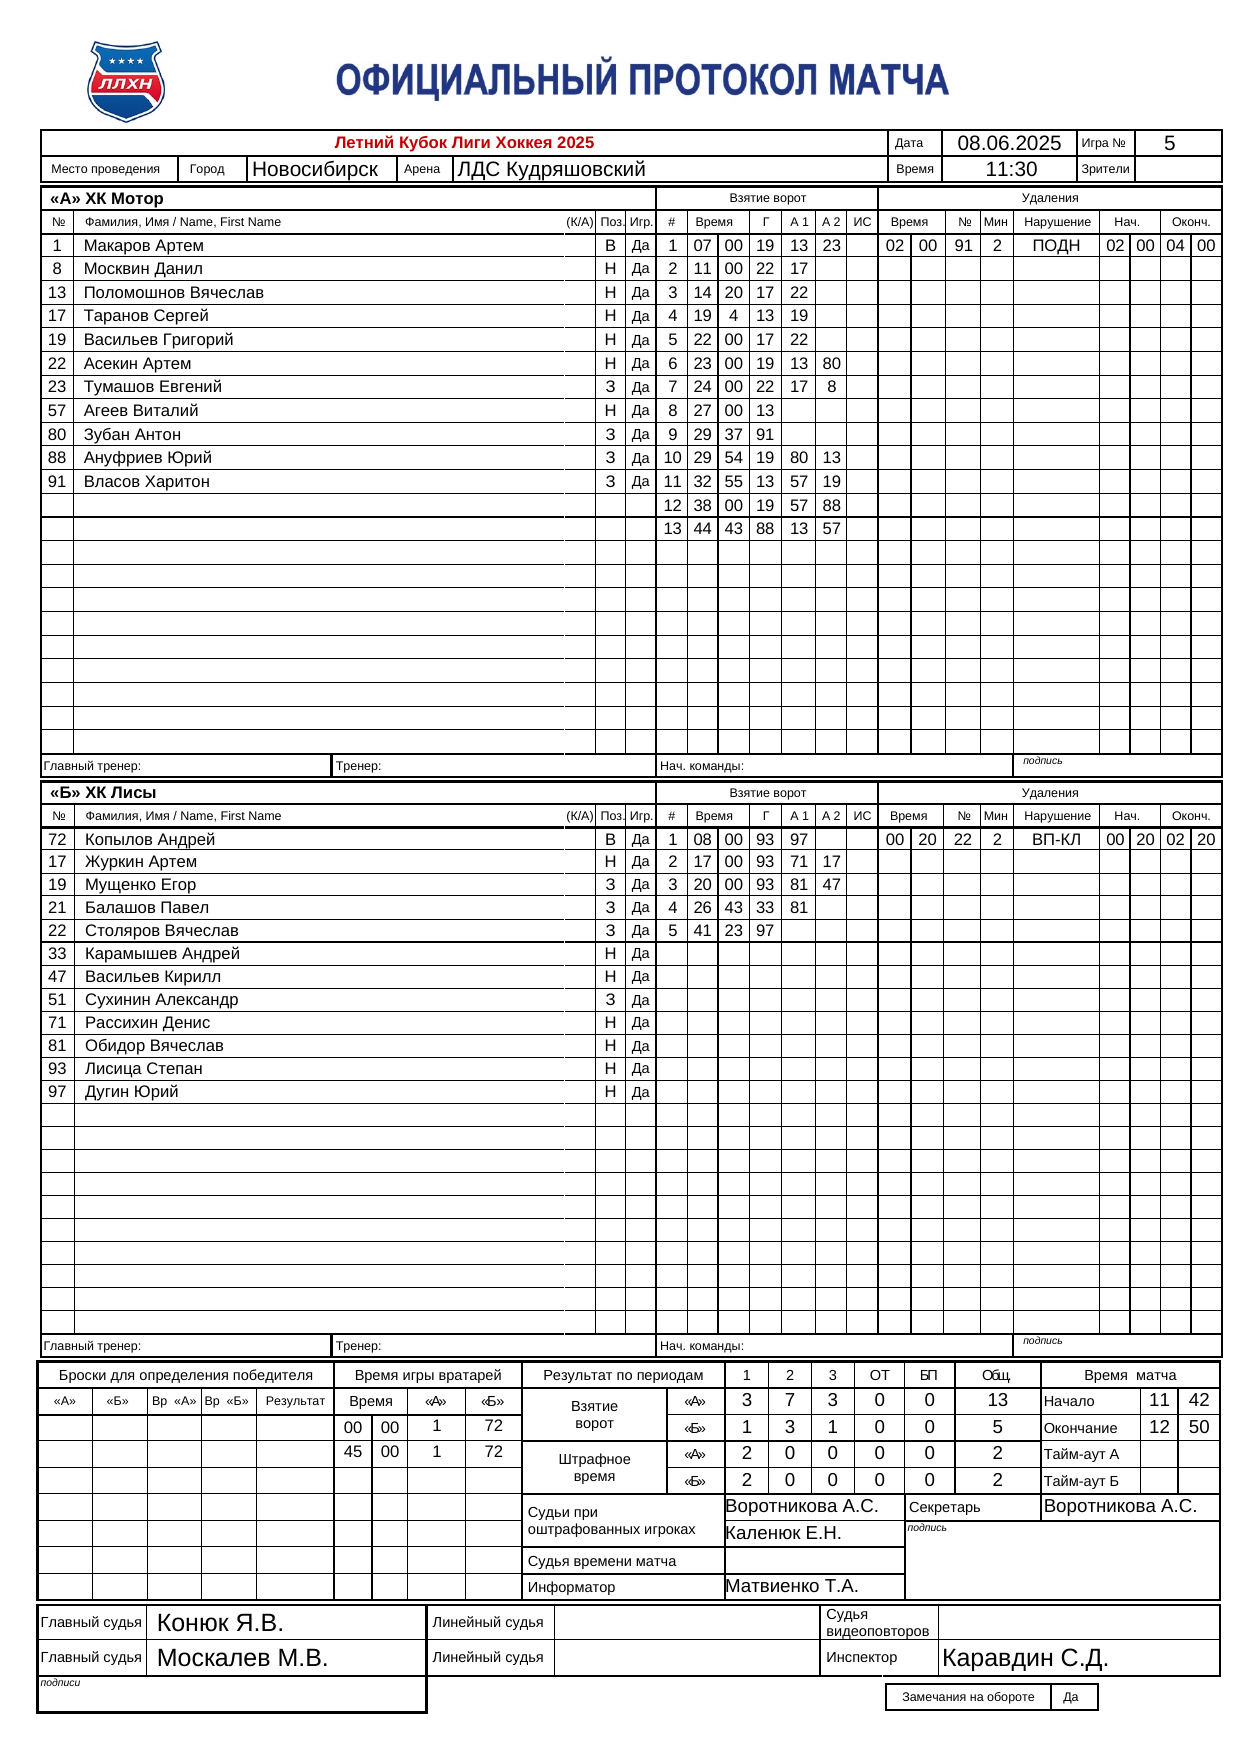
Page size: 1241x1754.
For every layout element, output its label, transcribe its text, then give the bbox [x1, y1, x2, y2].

table_cell [596, 683, 625, 706]
table_cell [565, 305, 595, 327]
table_cell [1161, 989, 1190, 1011]
table_cell [782, 1219, 815, 1241]
table_cell [816, 281, 846, 303]
table_cell Главный судья [39, 1606, 146, 1639]
table_cell [912, 1150, 943, 1172]
table_cell З [596, 920, 625, 941]
table_cell [726, 1548, 904, 1573]
table_cell 3 [812, 1389, 854, 1413]
table_cell [816, 305, 846, 327]
table_cell [981, 1012, 1013, 1033]
table_cell 11 [688, 257, 717, 280]
table_cell [912, 612, 945, 634]
table_cell 23 [816, 235, 846, 256]
table_cell [879, 470, 910, 493]
table_cell [981, 1104, 1013, 1126]
table_cell [782, 1012, 815, 1033]
table_cell Г [750, 211, 781, 233]
table_cell [719, 989, 749, 1011]
table_cell [1131, 683, 1160, 706]
table_cell 19 [750, 494, 781, 516]
table_cell [1161, 518, 1190, 540]
table_cell [1099, 1682, 1220, 1711]
table_cell [565, 829, 595, 849]
table_cell [466, 1468, 521, 1493]
table_cell [202, 1416, 256, 1440]
table_cell 0 [855, 1442, 904, 1467]
table_cell [847, 257, 877, 280]
table_cell [75, 1127, 564, 1149]
table_cell [1131, 850, 1160, 872]
table_cell (К/А) [565, 805, 595, 826]
table_cell [42, 1219, 74, 1241]
table_cell Н [596, 943, 625, 964]
table_cell [1141, 1468, 1177, 1493]
table_cell [1014, 281, 1099, 303]
table_cell [1014, 730, 1099, 753]
table_cell Да [626, 966, 655, 987]
table_cell Игр. [626, 211, 655, 233]
table_cell [816, 1173, 846, 1195]
table_cell 0 [812, 1442, 854, 1467]
table_cell Да [626, 829, 655, 849]
table_cell [257, 1574, 333, 1599]
table_cell Каравдин С.Д. [939, 1640, 1219, 1675]
table_cell [39, 1441, 92, 1467]
table_cell [879, 518, 910, 540]
table_cell 19 [782, 305, 815, 327]
table_cell [1014, 1173, 1099, 1195]
table_cell [847, 943, 877, 964]
table_cell [944, 1127, 980, 1149]
table_cell [750, 565, 781, 587]
table_cell [847, 920, 877, 941]
table_cell [75, 1242, 564, 1264]
table_cell [657, 1081, 687, 1103]
table_cell [879, 659, 910, 682]
table_cell Тумашов Евгений [74, 376, 564, 398]
table_cell 0 [855, 1468, 904, 1493]
table_cell [257, 1547, 333, 1573]
table_cell [688, 1058, 717, 1079]
table_cell [373, 1468, 407, 1493]
table_cell [1014, 966, 1099, 987]
table_cell [981, 943, 1013, 964]
table_cell [879, 1104, 910, 1126]
table_cell [1100, 1012, 1129, 1033]
table_cell [596, 707, 625, 729]
table_cell [847, 494, 877, 516]
table_cell [946, 328, 980, 351]
table_cell [1161, 659, 1190, 682]
table_header «А» ХК Мотор [42, 188, 655, 209]
table_cell [719, 1219, 749, 1241]
table_cell [719, 565, 749, 587]
table_cell 13 [782, 352, 815, 374]
table_cell [1131, 636, 1160, 658]
table_cell [750, 1081, 781, 1103]
table_cell [1100, 1219, 1129, 1241]
table_cell Да [626, 376, 655, 398]
table_cell [1192, 1311, 1221, 1333]
table_cell [1161, 470, 1190, 493]
table_cell [42, 494, 73, 516]
table_cell [912, 1219, 943, 1241]
table_cell [879, 1035, 910, 1057]
table_cell [565, 943, 595, 964]
table_cell Агеев Виталий [74, 399, 564, 422]
table_cell 19 [42, 874, 74, 895]
table_cell 0 [812, 1468, 854, 1493]
table_cell Поз. [596, 805, 625, 826]
table_cell 47 [42, 966, 74, 987]
table_cell [944, 1242, 980, 1264]
table_cell [981, 352, 1013, 374]
table_cell Время [335, 1389, 407, 1413]
table_cell Место проведения [42, 157, 177, 181]
table_cell [946, 423, 980, 445]
table_cell [565, 352, 595, 374]
table_cell 93 [750, 874, 781, 895]
table_cell 4 [657, 305, 687, 327]
table_cell 57 [42, 399, 73, 422]
table_cell 00 [719, 874, 749, 895]
table_cell [1131, 257, 1160, 280]
table_cell [1161, 541, 1190, 564]
table_cell 17 [816, 850, 846, 872]
table_cell [39, 1521, 92, 1546]
table_cell [782, 707, 815, 729]
table_cell [42, 1196, 74, 1218]
table_header Да [1052, 1685, 1097, 1709]
table_cell [816, 1127, 846, 1149]
table_cell [816, 612, 846, 634]
table_cell [688, 1081, 717, 1103]
table_cell [847, 1035, 877, 1057]
table_cell 2 [956, 1442, 1040, 1467]
table_cell [1192, 518, 1221, 540]
table_cell [944, 1104, 980, 1126]
table_cell [565, 1127, 595, 1149]
table_header 1 [726, 1363, 768, 1387]
table_cell [39, 1416, 92, 1440]
table_cell Фамилия, Имя / Name, First Name [74, 211, 565, 233]
table_cell [1192, 850, 1221, 872]
table_cell [657, 636, 687, 658]
table_cell [373, 1494, 407, 1520]
table_cell [879, 376, 910, 398]
table_cell [750, 659, 781, 682]
table_cell Информатор [523, 1575, 724, 1599]
table_cell [912, 989, 943, 1011]
table_cell [816, 257, 846, 280]
table_cell Главный тренер: [42, 1335, 330, 1356]
table_cell [1131, 399, 1160, 422]
table_header Летний Кубок Лиги Хоккея 2025 [42, 131, 887, 155]
table_cell 22 [750, 376, 781, 398]
table_cell 27 [688, 399, 717, 422]
table_header ОТ [855, 1363, 904, 1387]
table_cell 42 [1179, 1389, 1219, 1413]
table_cell [879, 1265, 910, 1287]
table_cell [944, 1196, 980, 1218]
table_cell [42, 636, 73, 658]
table_cell [408, 1547, 465, 1573]
table_cell [944, 1265, 980, 1287]
table_cell [1192, 1058, 1221, 1079]
table_cell [1161, 1127, 1190, 1149]
table_cell [565, 399, 595, 422]
table_cell [1192, 494, 1221, 516]
table_cell [847, 352, 877, 374]
table_cell [981, 636, 1013, 658]
table_cell [565, 328, 595, 351]
table_cell подписи [39, 1677, 425, 1711]
table_cell [626, 1311, 655, 1333]
table_cell Оконч. [1161, 805, 1221, 826]
table_cell [688, 1127, 717, 1149]
table_cell [981, 1173, 1013, 1195]
table_cell [688, 730, 717, 753]
table_cell 91 [946, 235, 980, 256]
table_cell [148, 1416, 201, 1440]
table_cell [596, 1242, 625, 1264]
table_cell [879, 730, 910, 753]
table_cell Да [626, 446, 655, 469]
table_cell 07 [688, 235, 717, 256]
table_cell [912, 896, 943, 918]
table_cell [719, 1311, 749, 1333]
table_cell [373, 1521, 407, 1546]
table_cell [816, 423, 846, 445]
table_cell [74, 518, 564, 540]
table_cell [782, 1035, 815, 1057]
table_cell [981, 612, 1013, 634]
table_cell 22 [782, 328, 815, 351]
table_cell Мущенко Егор [75, 874, 564, 895]
table_cell [657, 1219, 687, 1241]
table_cell [1014, 896, 1099, 918]
table_cell [944, 1288, 980, 1310]
table_cell 32 [688, 470, 717, 493]
table_cell 72 [42, 829, 74, 849]
table_cell [74, 707, 564, 729]
table_cell [626, 1219, 655, 1241]
table_cell 44 [688, 518, 717, 540]
table_cell [1100, 1288, 1129, 1310]
table_cell [912, 588, 945, 611]
table_cell [912, 470, 945, 493]
table_cell Поз. [596, 211, 625, 233]
table_cell [816, 659, 846, 682]
table_cell [1100, 920, 1129, 941]
table_cell Время [879, 211, 945, 233]
table_cell [981, 1196, 1013, 1218]
table_cell [1014, 920, 1099, 941]
table_cell [782, 659, 815, 682]
table_cell [596, 1265, 625, 1287]
table_cell [782, 730, 815, 753]
table_cell [565, 281, 595, 303]
table_cell 14 [688, 281, 717, 303]
table_cell [1131, 943, 1160, 964]
table_cell [879, 588, 910, 611]
table_cell [946, 707, 980, 729]
table_cell [912, 1311, 943, 1333]
table_cell 55 [719, 470, 749, 493]
table_cell [944, 1081, 980, 1103]
table_cell 23 [42, 376, 73, 398]
table_cell [816, 1104, 846, 1126]
table_cell [335, 1468, 371, 1493]
table_cell 19 [750, 352, 781, 374]
table_cell [596, 494, 625, 516]
table_cell [565, 565, 595, 587]
table_cell [1014, 636, 1099, 658]
table_cell 80 [782, 446, 815, 469]
table_cell [1161, 1265, 1190, 1287]
table_cell [39, 1574, 92, 1599]
table_cell [565, 1288, 595, 1310]
table_cell Москвин Данил [74, 257, 564, 280]
table_cell 7 [769, 1389, 811, 1413]
table_cell [1192, 1127, 1221, 1149]
table_cell [1161, 1242, 1190, 1264]
table_cell [565, 257, 595, 280]
table_cell [688, 683, 717, 706]
table_cell Игр. [626, 805, 655, 826]
table_cell [782, 612, 815, 634]
table_cell Н [596, 1058, 625, 1079]
table_cell Взятие ворот [523, 1389, 666, 1440]
table_cell [816, 896, 846, 918]
table_cell [42, 1265, 74, 1287]
table_cell 93 [42, 1058, 74, 1079]
table_cell [816, 730, 846, 753]
table_cell [1192, 612, 1221, 634]
table_cell [719, 541, 749, 564]
table_cell [202, 1468, 256, 1493]
table_header Удаления [879, 783, 1221, 803]
table_cell Н [596, 257, 625, 280]
table_cell [688, 636, 717, 658]
table_cell 33 [42, 943, 74, 964]
table_cell [335, 1547, 371, 1573]
table_cell [816, 1311, 846, 1333]
table_cell [981, 1150, 1013, 1172]
table_cell [1161, 446, 1190, 469]
table_cell [565, 896, 595, 918]
table_cell (К/А) [565, 211, 595, 233]
table_cell [1161, 1104, 1190, 1126]
table_cell [565, 588, 595, 611]
table_cell [1100, 612, 1129, 634]
table_cell Новосибирск [248, 157, 396, 181]
table_cell [1161, 1288, 1190, 1310]
table_cell [1131, 1288, 1160, 1310]
table_cell 10 [657, 446, 687, 469]
table_cell 22 [42, 920, 74, 941]
table_cell 8 [42, 257, 73, 280]
table_cell [1014, 257, 1099, 280]
table_cell [596, 1127, 625, 1149]
table_cell [981, 281, 1013, 303]
table_cell Инспектор [821, 1640, 938, 1675]
table_cell [1192, 874, 1221, 895]
table_cell [257, 1416, 333, 1440]
table_cell [1192, 305, 1221, 327]
table_cell 13 [42, 281, 73, 303]
table_cell [1192, 565, 1221, 587]
table_cell [1192, 896, 1221, 918]
table_cell [1014, 399, 1099, 422]
table_cell [657, 1127, 687, 1149]
table_cell Вр «А» [148, 1389, 201, 1413]
table_cell Нач. команды: [657, 755, 1012, 776]
table_cell [981, 1081, 1013, 1103]
table_cell [912, 1173, 943, 1195]
table_cell 29 [688, 423, 717, 445]
table_cell [688, 1242, 717, 1264]
table_cell Н [596, 305, 625, 327]
table_cell 12 [1141, 1415, 1177, 1440]
table_cell [816, 1058, 846, 1079]
table_cell [1161, 1173, 1190, 1195]
table_cell 20 [912, 829, 943, 849]
table_cell Н [596, 399, 625, 422]
table_cell 93 [750, 850, 781, 872]
table_cell Васильев Григорий [74, 328, 564, 351]
table_cell [1100, 1196, 1129, 1218]
table_cell [981, 588, 1013, 611]
table_cell [1131, 874, 1160, 895]
table_cell [1100, 423, 1129, 445]
table_cell [750, 1311, 781, 1333]
table_cell [946, 305, 980, 327]
table_cell [626, 1265, 655, 1287]
table_cell [466, 1574, 521, 1599]
table_cell [1192, 707, 1221, 729]
table_cell [816, 1288, 846, 1310]
table_cell [148, 1468, 201, 1493]
table_cell [879, 446, 910, 469]
table_header Броски для определения победителя [39, 1363, 333, 1387]
table_header 5 [1136, 131, 1221, 155]
table_cell В [596, 235, 625, 256]
table_cell 22 [782, 281, 815, 303]
table_cell [879, 1127, 910, 1149]
table_cell [981, 1219, 1013, 1241]
table_cell [750, 541, 781, 564]
table_cell 00 [719, 328, 749, 351]
table_cell Да [626, 305, 655, 327]
table_cell [719, 966, 749, 987]
table_cell [75, 1219, 564, 1241]
table_cell [879, 1219, 910, 1241]
table_cell 17 [750, 281, 781, 303]
table_cell [657, 989, 687, 1011]
table_cell [42, 1242, 74, 1264]
table_cell Да [626, 328, 655, 351]
table_cell 13 [956, 1389, 1040, 1413]
table_cell [1131, 446, 1160, 469]
table_cell [148, 1494, 201, 1520]
table_cell 00 [719, 257, 749, 280]
table_cell [74, 659, 564, 682]
table_cell [981, 989, 1013, 1011]
table_cell [1100, 281, 1129, 303]
table_cell 13 [750, 470, 781, 493]
table_cell [1014, 1219, 1099, 1241]
table_cell 11 [1141, 1389, 1177, 1413]
table_cell Журкин Артем [75, 850, 564, 872]
table_cell [816, 1012, 846, 1033]
table_cell [565, 494, 595, 516]
table_cell [981, 1058, 1013, 1079]
table_cell 2 [981, 235, 1013, 256]
table_cell [944, 920, 980, 941]
table_cell 20 [719, 281, 749, 303]
table_cell [981, 966, 1013, 987]
table_cell [93, 1494, 147, 1520]
table_cell [1192, 659, 1221, 682]
table_cell [42, 730, 73, 753]
table_cell [981, 683, 1013, 706]
table_cell [981, 328, 1013, 351]
table_cell [782, 683, 815, 706]
table_cell [912, 636, 945, 658]
table_cell Штрафное время [523, 1442, 666, 1493]
table_cell Москалев М.В. [147, 1640, 425, 1675]
table_cell Рассихин Денис [75, 1012, 564, 1033]
table_cell 9 [657, 423, 687, 445]
table_cell 5 [657, 328, 687, 351]
table_cell [782, 1265, 815, 1287]
table_cell [816, 943, 846, 964]
table_cell Да [626, 257, 655, 280]
table_cell [626, 1173, 655, 1195]
table_cell [1100, 1127, 1129, 1149]
table_cell [1014, 989, 1099, 1011]
table_cell [466, 1547, 521, 1573]
table_cell 72 [466, 1416, 521, 1440]
table_cell [42, 588, 73, 611]
table_cell Васильев Кирилл [75, 966, 564, 987]
table_cell [981, 305, 1013, 327]
table_cell [1014, 943, 1099, 964]
table_header Время матча [1042, 1363, 1219, 1387]
table_cell [657, 541, 687, 564]
table_cell [912, 494, 945, 516]
table_header Время игры вратарей [335, 1363, 521, 1387]
table_cell [981, 920, 1013, 941]
table_cell «А» [668, 1389, 724, 1413]
table_cell [912, 257, 945, 280]
table_cell [74, 636, 564, 658]
table_cell [782, 1058, 815, 1079]
table_cell [1161, 1150, 1190, 1172]
table_cell [1131, 588, 1160, 611]
table_cell [688, 1288, 717, 1310]
table_cell 43 [719, 896, 749, 918]
table_cell [879, 494, 910, 516]
table_cell [1131, 730, 1160, 753]
table_cell [565, 1196, 595, 1218]
table_cell 8 [657, 399, 687, 422]
table_cell [847, 989, 877, 1011]
table_cell [565, 1311, 595, 1333]
table_cell [939, 1606, 1219, 1639]
table_cell 38 [688, 494, 717, 516]
table_cell [912, 1081, 943, 1103]
table_cell [981, 1127, 1013, 1149]
table_cell [596, 730, 625, 753]
table_cell [879, 1196, 910, 1218]
table_cell 04 [1161, 235, 1190, 256]
table_cell [912, 943, 943, 964]
table_cell [847, 829, 877, 849]
table_cell [946, 683, 980, 706]
table_cell 3 [769, 1415, 811, 1440]
table_cell [657, 1058, 687, 1079]
table_cell [1014, 659, 1099, 682]
table_cell [688, 1265, 717, 1287]
table_cell [565, 470, 595, 493]
table_cell [626, 541, 655, 564]
table_cell [93, 1547, 147, 1573]
table_cell [74, 612, 564, 634]
table_cell [750, 707, 781, 729]
table_cell [912, 1104, 943, 1126]
table_cell [816, 1219, 846, 1241]
table_cell 17 [750, 328, 781, 351]
table_cell [816, 966, 846, 987]
table_cell [565, 683, 595, 706]
table_cell [879, 1288, 910, 1310]
table_cell [1100, 588, 1129, 611]
table_cell [1136, 157, 1221, 181]
table_cell [816, 1081, 846, 1103]
table_cell [1131, 1219, 1160, 1241]
table_cell [847, 966, 877, 987]
table_cell Воротникова А.С. [1042, 1495, 1219, 1520]
table_cell Да [626, 235, 655, 256]
table_cell 00 [879, 829, 910, 849]
table_cell 2 [726, 1442, 768, 1467]
table_cell [847, 470, 877, 493]
table_cell Зрители [1078, 157, 1134, 181]
table_cell 0 [905, 1468, 954, 1493]
table_cell [93, 1416, 147, 1440]
table_cell [782, 1150, 815, 1172]
table_cell 17 [782, 257, 815, 280]
table_cell Конюк Я.В. [147, 1606, 425, 1639]
table_cell [1100, 1058, 1129, 1079]
table_cell [879, 1242, 910, 1264]
table_cell [1100, 494, 1129, 516]
table_cell 00 [719, 399, 749, 422]
table_cell [257, 1468, 333, 1493]
table_cell З [596, 423, 625, 445]
table_cell [981, 1311, 1013, 1333]
table_cell [1192, 1150, 1221, 1172]
table_cell [1161, 588, 1190, 611]
table_cell [847, 1219, 877, 1241]
table_cell [565, 1265, 595, 1287]
table_cell Главный тренер: [42, 755, 330, 776]
table_cell [981, 423, 1013, 445]
table_cell [565, 612, 595, 634]
table_cell подпись [906, 1522, 1219, 1599]
table_cell [93, 1468, 147, 1493]
table_cell [816, 989, 846, 1011]
table_cell [466, 1494, 521, 1520]
table_cell 00 [719, 494, 749, 516]
table_cell [1100, 1035, 1129, 1057]
table_cell [719, 1150, 749, 1172]
table_cell [1131, 1150, 1160, 1172]
table_cell [1014, 518, 1099, 540]
table_cell 80 [816, 352, 846, 374]
table_cell [847, 235, 877, 256]
table_cell Н [596, 850, 625, 872]
table_cell А 2 [816, 211, 846, 233]
table_cell [847, 1127, 877, 1149]
table_cell [879, 874, 910, 895]
table_cell [565, 730, 595, 753]
table_cell 00 [719, 235, 749, 256]
table_cell ВП-КЛ [1014, 829, 1099, 849]
table_cell [1014, 707, 1099, 729]
table_cell [688, 966, 717, 987]
table_cell [847, 874, 877, 895]
table_cell [626, 1150, 655, 1172]
table_cell [1100, 1081, 1129, 1103]
table_cell 7 [657, 376, 687, 398]
table_cell [565, 446, 595, 469]
table_cell [750, 1058, 781, 1079]
table_cell [912, 1288, 943, 1310]
table_cell [42, 565, 73, 587]
table_cell [1014, 683, 1099, 706]
table_cell Лисица Степан [75, 1058, 564, 1079]
table_cell [1014, 1058, 1099, 1079]
table_cell [719, 636, 749, 658]
table_cell [596, 612, 625, 634]
table_cell Да [626, 874, 655, 895]
table_cell [565, 1242, 595, 1264]
table_cell [750, 1012, 781, 1033]
table_cell Секретарь [906, 1495, 1040, 1520]
table_cell [1100, 1173, 1129, 1195]
table_cell # [657, 805, 687, 826]
table_cell [1131, 1311, 1160, 1333]
table_cell [1192, 423, 1221, 445]
table_cell [750, 1127, 781, 1149]
table_cell [626, 518, 655, 540]
table_cell [596, 518, 625, 540]
table_cell 19 [750, 446, 781, 469]
table_header Взятие ворот [657, 783, 877, 803]
picture [5, 28, 1179, 129]
table_cell [657, 1311, 687, 1333]
table_cell [719, 683, 749, 706]
table_cell Каленюк Е.Н. [726, 1521, 904, 1546]
table_cell Да [626, 281, 655, 303]
table_cell [847, 399, 877, 422]
table_cell [565, 966, 595, 987]
table_cell [565, 235, 595, 256]
table_cell [408, 1494, 465, 1520]
table_cell 22 [42, 352, 73, 374]
table_cell [816, 683, 846, 706]
table_cell [74, 541, 564, 564]
table_cell 50 [1179, 1415, 1219, 1440]
table_cell [1131, 494, 1160, 516]
table_cell [565, 423, 595, 445]
table_cell 13 [657, 518, 687, 540]
table_cell № [946, 211, 980, 233]
table_cell [847, 541, 877, 564]
table_cell [719, 1196, 749, 1218]
table_cell Мин [981, 211, 1013, 233]
table_cell Время [879, 805, 943, 826]
table_cell [944, 1058, 980, 1079]
table_cell Копылов Андрей [75, 829, 564, 849]
table_cell [626, 1127, 655, 1149]
table_cell [1014, 446, 1099, 469]
table_cell [257, 1521, 333, 1546]
table_cell [719, 943, 749, 964]
table_cell [1131, 612, 1160, 634]
table_cell [565, 636, 595, 658]
table_cell [657, 588, 687, 611]
table_cell [879, 352, 910, 374]
table_cell 23 [688, 352, 717, 374]
table_cell [1014, 1265, 1099, 1287]
table_cell [688, 707, 717, 729]
table_cell [555, 1606, 819, 1639]
table_cell [257, 1494, 333, 1520]
table_cell 13 [782, 235, 815, 256]
table_cell [782, 588, 815, 611]
table_cell А 1 [782, 211, 815, 233]
table_cell Н [596, 281, 625, 303]
table_cell [93, 1574, 147, 1599]
table_cell [565, 518, 595, 540]
table_cell 11:30 [943, 157, 1076, 181]
table_cell [75, 1265, 564, 1287]
table_cell [1014, 328, 1099, 351]
table_cell [42, 612, 73, 634]
table_cell [879, 966, 910, 987]
table_cell [1161, 1219, 1190, 1241]
table_cell [879, 281, 910, 303]
table_cell «Б » [466, 1389, 521, 1413]
table_cell [408, 1468, 465, 1493]
table_cell [750, 1104, 781, 1126]
table_cell [912, 399, 945, 422]
table_cell 91 [750, 423, 781, 445]
table_cell [626, 636, 655, 658]
table_cell [1100, 659, 1129, 682]
table_cell [946, 659, 980, 682]
table_cell [565, 707, 595, 729]
table_cell Нач. команды: [657, 1335, 1012, 1356]
table_header 3 [812, 1363, 854, 1387]
table_cell [1179, 1441, 1219, 1467]
table_cell [1192, 1219, 1221, 1241]
table_cell [1014, 612, 1099, 634]
table_cell [565, 1219, 595, 1241]
table_cell № [42, 805, 74, 826]
table_cell [626, 1242, 655, 1264]
table_cell 97 [42, 1081, 74, 1103]
table_cell [42, 518, 73, 540]
table_cell [1100, 966, 1129, 987]
table_cell [1131, 707, 1160, 729]
table_cell [688, 1150, 717, 1172]
table_cell [202, 1441, 256, 1467]
table_cell [596, 1219, 625, 1241]
table_cell [981, 707, 1013, 729]
table_cell [335, 1521, 371, 1546]
table_cell [565, 1150, 595, 1172]
table_cell [1131, 1127, 1160, 1149]
table_cell [565, 1058, 595, 1079]
table_cell [912, 1127, 943, 1149]
table_cell [847, 683, 877, 706]
table_cell «А» [668, 1442, 724, 1467]
table_cell [42, 1173, 74, 1195]
table_cell 1 [42, 235, 73, 256]
table_cell [626, 1104, 655, 1126]
table_cell [1014, 423, 1099, 445]
table_cell [944, 1035, 980, 1057]
table_cell [750, 1219, 781, 1241]
table_cell [981, 257, 1013, 280]
table_cell [688, 1012, 717, 1033]
table_cell [912, 565, 945, 587]
table_cell [719, 1012, 749, 1033]
table_cell 17 [42, 305, 73, 327]
table_cell 22 [750, 257, 781, 280]
table_cell Город [179, 157, 246, 181]
table_cell 0 [855, 1415, 904, 1440]
table_cell [879, 612, 910, 634]
table_cell [981, 376, 1013, 398]
table_cell [1100, 1265, 1129, 1287]
table_cell 17 [782, 376, 815, 398]
table_cell [1014, 1196, 1099, 1218]
table_cell 88 [816, 494, 846, 516]
table_cell [750, 989, 781, 1011]
table_cell 22 [944, 829, 980, 849]
table_cell [879, 328, 910, 351]
table_cell [1100, 541, 1129, 564]
table_cell [75, 1173, 564, 1195]
table_cell [816, 399, 846, 422]
table_cell [912, 352, 945, 374]
table_cell [1100, 989, 1129, 1011]
table_cell [1192, 352, 1221, 374]
table_cell 93 [750, 829, 781, 849]
table_cell [912, 1058, 943, 1079]
table_cell [1161, 1058, 1190, 1079]
table_cell [1100, 305, 1129, 327]
table_cell Да [626, 352, 655, 374]
table_cell 0 [769, 1468, 811, 1493]
table_cell [1161, 565, 1190, 587]
table_cell [626, 1288, 655, 1310]
table_cell [912, 423, 945, 445]
table_cell [335, 1574, 371, 1599]
table_cell Да [626, 1035, 655, 1057]
table_cell [946, 588, 980, 611]
table_cell «Б» [668, 1415, 724, 1440]
table_cell [912, 281, 945, 303]
table_cell [93, 1441, 147, 1467]
table_cell [912, 1242, 943, 1264]
table_cell 57 [782, 470, 815, 493]
table_cell [74, 565, 564, 587]
table_cell [879, 565, 910, 587]
table_cell Нарушение [1014, 211, 1099, 233]
table_cell [1192, 920, 1221, 941]
table_cell Н [596, 1035, 625, 1057]
table_cell [816, 829, 846, 849]
table_cell [847, 1058, 877, 1079]
table_cell ЛДС Кудряшовский [454, 157, 887, 181]
table_cell [912, 541, 945, 564]
table_cell [1131, 659, 1160, 682]
table_cell Асекин Артем [74, 352, 564, 374]
table_cell [657, 565, 687, 587]
table_cell [1131, 518, 1160, 540]
table_cell [1161, 966, 1190, 987]
table_cell [847, 281, 877, 303]
table_cell [981, 494, 1013, 516]
table_cell [657, 966, 687, 987]
table_cell [944, 896, 980, 918]
table_cell [596, 1150, 625, 1172]
table_cell [981, 446, 1013, 469]
table_cell Да [626, 399, 655, 422]
table_cell [981, 1288, 1013, 1310]
table_cell [847, 1311, 877, 1333]
table_cell 72 [466, 1441, 521, 1467]
table_cell Обидор Вячеслав [75, 1035, 564, 1057]
table_cell [719, 659, 749, 682]
table_cell [657, 1173, 687, 1195]
table_cell [816, 1242, 846, 1264]
table_cell 19 [42, 328, 73, 351]
table_cell [1131, 1196, 1160, 1218]
table_cell Тайм-аут А [1042, 1441, 1140, 1467]
table_cell [1192, 470, 1221, 493]
table_cell [1192, 943, 1221, 964]
table_cell 0 [905, 1415, 954, 1440]
table_cell [944, 943, 980, 964]
table_cell 8 [816, 376, 846, 398]
table_header БП [905, 1363, 954, 1387]
table_cell [626, 683, 655, 706]
table_cell [1161, 328, 1190, 351]
table_cell Судья времени матча [523, 1548, 724, 1573]
table_cell Время [889, 157, 941, 181]
table_cell [1192, 328, 1221, 351]
table_cell [912, 1035, 943, 1057]
table_cell [879, 399, 910, 422]
table_cell [981, 1242, 1013, 1264]
table_cell [42, 659, 73, 682]
table_cell [782, 541, 815, 564]
table_cell [816, 707, 846, 729]
table_cell [1192, 989, 1221, 1011]
table_cell [1131, 328, 1160, 351]
table_cell [912, 730, 945, 753]
table_cell подпись [1014, 1335, 1221, 1356]
table_cell [1161, 896, 1190, 918]
table_cell 80 [42, 423, 73, 445]
table_cell [946, 612, 980, 634]
table_cell Время [688, 805, 749, 826]
table_cell [596, 659, 625, 682]
table_cell 11 [657, 470, 687, 493]
table_cell [1014, 1035, 1099, 1057]
table_cell [657, 943, 687, 964]
table_cell 81 [782, 896, 815, 918]
table_cell 17 [688, 850, 717, 872]
table_cell 3 [726, 1389, 768, 1413]
table_cell [782, 1104, 815, 1126]
table_cell [1192, 1104, 1221, 1126]
table_cell [946, 281, 980, 303]
table_cell 5 [657, 920, 687, 941]
table_cell 13 [750, 305, 781, 327]
table_cell [1131, 1265, 1160, 1287]
table_cell [847, 636, 877, 658]
table_cell [719, 1288, 749, 1310]
table_cell [596, 565, 625, 587]
table_cell Окончание [1042, 1415, 1140, 1440]
table_cell [719, 1104, 749, 1126]
table_cell 26 [688, 896, 717, 918]
table_cell 88 [42, 446, 73, 469]
table_cell [719, 588, 749, 611]
table_cell [1014, 470, 1099, 493]
table_cell [944, 989, 980, 1011]
table_cell [1161, 257, 1190, 280]
table_cell [782, 423, 815, 445]
table_cell 97 [782, 829, 815, 849]
table_cell 00 [1192, 235, 1221, 256]
table_cell [596, 1104, 625, 1126]
table_cell [719, 707, 749, 729]
table_cell [1100, 1150, 1129, 1172]
table_cell [688, 1311, 717, 1333]
table_cell 19 [750, 235, 781, 256]
table_cell [946, 470, 980, 493]
table_cell Тренер: [333, 755, 655, 776]
table_cell [1014, 1081, 1099, 1103]
table_cell 13 [816, 446, 846, 469]
table_cell [944, 1311, 980, 1333]
table_cell Мин [981, 805, 1013, 826]
table_cell Результат [257, 1389, 333, 1413]
table_cell Матвиенко Т.А. [726, 1575, 904, 1599]
table_cell № [944, 805, 980, 826]
table_cell [1192, 1035, 1221, 1057]
table_cell [847, 518, 877, 540]
table_cell «А» [408, 1389, 465, 1413]
table_cell 91 [42, 470, 73, 493]
table_cell [257, 1441, 333, 1467]
table_cell [565, 659, 595, 682]
table_cell [555, 1640, 819, 1675]
table_cell [750, 612, 781, 634]
table_cell [879, 1150, 910, 1172]
table_cell [981, 541, 1013, 564]
table_cell [946, 730, 980, 753]
table_cell # [657, 211, 687, 233]
table_cell [596, 541, 625, 564]
table_cell [879, 989, 910, 1011]
table_cell [879, 943, 910, 964]
table_cell 20 [1192, 829, 1221, 849]
table_cell Фамилия, Имя / Name, First Name [75, 805, 565, 826]
table_cell 1 [657, 235, 687, 256]
table_cell «Б» [668, 1468, 724, 1493]
table_header «Б» ХК Лисы [42, 783, 655, 803]
table_cell Линейный судья [428, 1606, 554, 1639]
table_cell [719, 1173, 749, 1195]
table_cell [1131, 423, 1160, 445]
table_cell Сухинин Александр [75, 989, 564, 1011]
table_cell [1161, 730, 1190, 753]
table_cell [1014, 1104, 1099, 1126]
table_cell [1100, 850, 1129, 872]
table_cell [912, 1196, 943, 1218]
table_cell 71 [782, 850, 815, 872]
table_cell Н [596, 328, 625, 351]
table_cell [981, 565, 1013, 587]
table_cell Поломошнов Вячеслав [74, 281, 564, 303]
table_cell [944, 1150, 980, 1172]
table_cell 0 [905, 1389, 954, 1413]
table_cell [750, 1173, 781, 1195]
table_cell [688, 1104, 717, 1126]
table_cell 37 [719, 423, 749, 445]
table_cell [1100, 352, 1129, 374]
table_cell [1100, 518, 1129, 540]
table_cell [688, 1035, 717, 1057]
table_cell [847, 1081, 877, 1103]
table_cell Нарушение [1014, 805, 1099, 826]
table_cell ПОДН [1014, 235, 1099, 256]
table_cell Да [626, 1058, 655, 1079]
table_cell [944, 1173, 980, 1195]
table_cell [1100, 683, 1129, 706]
table_cell [816, 1150, 846, 1172]
table_cell [1161, 636, 1190, 658]
table_cell [912, 446, 945, 469]
table_cell Власов Харитон [74, 470, 564, 493]
table_cell [42, 683, 73, 706]
table_cell 13 [782, 518, 815, 540]
table_cell [879, 920, 910, 941]
table_cell [782, 1288, 815, 1310]
table_cell [1014, 541, 1099, 564]
table_cell [1131, 470, 1160, 493]
table_cell [148, 1521, 201, 1546]
table_cell «Б» [93, 1389, 147, 1413]
table_cell [847, 376, 877, 398]
table_cell [42, 707, 73, 729]
table_cell 3 [657, 874, 687, 895]
table_cell [39, 1547, 92, 1573]
table_cell 13 [750, 399, 781, 422]
table_cell [1192, 541, 1221, 564]
table_cell [782, 1127, 815, 1149]
table_cell [657, 730, 687, 753]
table_cell [946, 257, 980, 280]
table_cell [879, 707, 910, 729]
table_cell [847, 446, 877, 469]
table_cell [847, 565, 877, 587]
table_cell [719, 1081, 749, 1103]
table_cell [1161, 920, 1190, 941]
table_cell 2 [726, 1468, 768, 1493]
table_cell [1192, 376, 1221, 398]
table_cell [816, 1035, 846, 1057]
table_cell [688, 1173, 717, 1195]
table_cell [1192, 1012, 1221, 1033]
table_cell Нач. [1100, 805, 1160, 826]
table_cell [847, 1150, 877, 1172]
table_cell 33 [750, 896, 781, 918]
table_cell [750, 966, 781, 987]
table_cell [42, 1150, 74, 1172]
table_cell Да [626, 896, 655, 918]
table_cell [1161, 683, 1190, 706]
table_cell Таранов Сергей [74, 305, 564, 327]
table_cell [847, 1173, 877, 1195]
table_cell [912, 707, 945, 729]
table_cell [1161, 1012, 1190, 1033]
table_cell Да [626, 470, 655, 493]
table_cell [782, 1311, 815, 1333]
table_cell [1014, 376, 1099, 398]
table_cell [1131, 376, 1160, 398]
table_cell 1 [812, 1415, 854, 1440]
table_cell [1161, 943, 1190, 964]
table_cell [816, 1196, 846, 1218]
table_cell [847, 305, 877, 327]
table_cell 81 [782, 874, 815, 895]
table_cell [42, 1127, 74, 1149]
table_cell Время [688, 211, 749, 233]
table_cell [1014, 1242, 1099, 1264]
table_cell [1161, 281, 1190, 303]
table_cell [626, 659, 655, 682]
table_cell «А» [39, 1389, 92, 1413]
table_cell [1131, 1035, 1160, 1057]
table_cell [944, 874, 980, 895]
table_cell [912, 966, 943, 987]
table_cell [335, 1494, 371, 1520]
table_cell Да [626, 943, 655, 964]
table_cell 1 [657, 829, 687, 849]
table_cell Зубан Антон [74, 423, 564, 445]
table_cell 02 [1161, 829, 1190, 849]
table_cell [42, 1311, 74, 1333]
table_cell [1014, 1288, 1099, 1310]
table_cell [981, 470, 1013, 493]
table_cell [750, 1035, 781, 1057]
table_cell [847, 423, 877, 445]
table_cell [373, 1574, 407, 1599]
table_cell [93, 1521, 147, 1546]
table_cell [565, 1104, 595, 1126]
table_cell [1192, 1265, 1221, 1287]
table_cell [750, 683, 781, 706]
table_cell [946, 518, 980, 540]
table_cell 29 [688, 446, 717, 469]
table_cell [912, 850, 943, 872]
table_cell [981, 518, 1013, 540]
table_cell [816, 328, 846, 351]
table_cell [750, 1150, 781, 1172]
table_cell [596, 1173, 625, 1195]
table_cell В [596, 829, 625, 849]
table_cell [879, 850, 910, 872]
table_cell [1192, 636, 1221, 658]
table_cell [1192, 1288, 1221, 1310]
table_cell 00 [373, 1416, 407, 1440]
table_cell [373, 1547, 407, 1573]
table_cell [1161, 707, 1190, 729]
table_cell [1192, 1081, 1221, 1103]
table_cell [1100, 943, 1129, 964]
table_cell [1100, 470, 1129, 493]
table_cell 1 [408, 1441, 465, 1467]
table_cell [1014, 305, 1099, 327]
table_cell [657, 659, 687, 682]
table_cell [981, 1035, 1013, 1057]
table_cell [1014, 1127, 1099, 1149]
table_cell [626, 565, 655, 587]
table_cell [408, 1574, 465, 1599]
table_cell [782, 565, 815, 587]
table_cell 2 [657, 850, 687, 872]
table_header Дата [889, 131, 941, 155]
table_cell [565, 989, 595, 1011]
table_cell [847, 1242, 877, 1264]
table_cell Начало [1042, 1389, 1140, 1413]
table_cell [1161, 305, 1190, 327]
table_cell [847, 1104, 877, 1126]
table_cell Макаров Артем [74, 235, 564, 256]
table_cell [466, 1521, 521, 1546]
table_cell 02 [879, 235, 910, 256]
table_cell А 1 [782, 805, 815, 826]
table_cell [879, 1058, 910, 1079]
table_cell [657, 1012, 687, 1033]
table_cell 00 [373, 1441, 407, 1467]
table_cell [148, 1547, 201, 1573]
table_cell [1131, 1081, 1160, 1103]
table_cell [879, 1081, 910, 1103]
table_cell [782, 1196, 815, 1218]
table_cell 81 [42, 1035, 74, 1057]
table_cell 51 [42, 989, 74, 1011]
table_cell Карамышев Андрей [75, 943, 564, 964]
table_cell [782, 399, 815, 422]
table_cell [719, 1265, 749, 1287]
table_cell 4 [719, 305, 749, 327]
table_cell 43 [719, 518, 749, 540]
table_cell [1131, 352, 1160, 374]
table_cell [1141, 1441, 1177, 1467]
table_cell [782, 1242, 815, 1264]
table_cell [750, 1265, 781, 1287]
table_cell [879, 683, 910, 706]
table_cell [408, 1521, 465, 1546]
table_cell 00 [719, 829, 749, 849]
table_cell 22 [688, 328, 717, 351]
table_cell [847, 659, 877, 682]
table_cell [657, 612, 687, 634]
table_cell [1192, 399, 1221, 422]
table_cell [719, 1242, 749, 1264]
table_cell [626, 494, 655, 516]
table_cell [688, 588, 717, 611]
table_cell [981, 399, 1013, 422]
table_cell 57 [816, 518, 846, 540]
table_cell [847, 707, 877, 729]
table_cell [39, 1468, 92, 1493]
table_cell [657, 707, 687, 729]
table_cell [657, 1035, 687, 1057]
table_cell [42, 541, 73, 564]
table_cell [657, 1150, 687, 1172]
table_cell [657, 1265, 687, 1287]
table_cell [879, 1012, 910, 1033]
table_cell [657, 1104, 687, 1126]
table_cell [912, 328, 945, 351]
table_cell [1100, 874, 1129, 895]
table_cell [1100, 730, 1129, 753]
table_header Результат по периодам [523, 1363, 724, 1387]
table_cell [565, 376, 595, 398]
table_cell ИС [847, 805, 877, 826]
table_cell [1100, 376, 1129, 398]
table_cell [1131, 920, 1160, 941]
table_cell 97 [750, 920, 781, 941]
table_cell [719, 612, 749, 634]
table_cell [626, 707, 655, 729]
table_cell [688, 1196, 717, 1218]
table_cell 20 [688, 874, 717, 895]
table_cell [1100, 257, 1129, 280]
table_cell [879, 423, 910, 445]
table_cell [1161, 1081, 1190, 1103]
table_cell [1100, 1242, 1129, 1264]
table_cell [816, 565, 846, 587]
table_cell ИС [847, 211, 877, 233]
table_cell [1100, 896, 1129, 918]
table_cell З [596, 376, 625, 398]
table_cell З [596, 446, 625, 469]
table_cell [1014, 565, 1099, 587]
table_cell [946, 352, 980, 374]
table_cell [946, 636, 980, 658]
table_cell [750, 636, 781, 658]
table_cell [565, 1173, 595, 1195]
table_cell [944, 1219, 980, 1241]
table_cell [148, 1574, 201, 1599]
table_cell [1131, 1058, 1160, 1079]
table_header Игра № [1078, 131, 1134, 155]
table_cell [946, 376, 980, 398]
table_cell [847, 850, 877, 872]
table_cell [1131, 1104, 1160, 1126]
table_cell 00 [719, 850, 749, 872]
table_cell [75, 1150, 564, 1172]
table_cell [75, 1311, 564, 1333]
table_cell [1131, 989, 1160, 1011]
table_cell [1014, 494, 1099, 516]
table_cell [74, 494, 564, 516]
table_cell [1192, 966, 1221, 987]
table_header 08.06.2025 [943, 131, 1076, 155]
table_cell 00 [912, 235, 945, 256]
table_cell [1192, 281, 1221, 303]
table_cell [981, 850, 1013, 872]
table_cell [1161, 1311, 1190, 1333]
table_cell [1100, 707, 1129, 729]
table_cell 2 [956, 1468, 1040, 1493]
table_cell [847, 612, 877, 634]
table_cell [1100, 446, 1129, 469]
table_cell [75, 1196, 564, 1218]
table_cell [782, 966, 815, 987]
table_cell [981, 659, 1013, 682]
table_cell [1014, 1150, 1099, 1172]
table_cell Столяров Вячеслав [75, 920, 564, 941]
table_cell 3 [657, 281, 687, 303]
table_cell [1192, 1196, 1221, 1218]
table_cell [847, 1012, 877, 1033]
table_cell [1100, 328, 1129, 351]
table_cell [1100, 636, 1129, 658]
table_header Общ. [956, 1363, 1040, 1387]
table_cell 2 [981, 829, 1013, 849]
table_cell [1100, 1104, 1129, 1126]
table_cell [688, 565, 717, 587]
table_cell [1131, 1173, 1160, 1195]
table_cell [1100, 1311, 1129, 1333]
table_cell [42, 1288, 74, 1310]
table_cell Воротникова А.С. [726, 1495, 904, 1520]
table_cell [981, 730, 1013, 753]
table_cell [946, 494, 980, 516]
table_cell Оконч. [1161, 211, 1221, 233]
table_cell [75, 1288, 564, 1310]
table_cell Да [626, 850, 655, 872]
table_cell [944, 966, 980, 987]
table_cell [1131, 541, 1160, 564]
table_cell [782, 989, 815, 1011]
table_cell [1161, 399, 1190, 422]
table_cell [688, 612, 717, 634]
table_cell [912, 518, 945, 540]
table_cell [912, 659, 945, 682]
table_cell [944, 850, 980, 872]
table_cell [912, 874, 943, 895]
table_cell 00 [335, 1416, 371, 1440]
table_cell [782, 1173, 815, 1195]
table_cell [596, 588, 625, 611]
table_cell [1192, 1173, 1221, 1195]
table_cell [596, 1311, 625, 1333]
table_cell 2 [657, 257, 687, 280]
table_cell [912, 683, 945, 706]
table_cell [912, 1265, 943, 1287]
table_cell [1161, 376, 1190, 398]
table_cell [202, 1521, 256, 1546]
table_cell [782, 920, 815, 941]
table_cell [946, 446, 980, 469]
table_cell [74, 730, 564, 753]
table_cell [912, 920, 943, 941]
table_cell Н [596, 966, 625, 987]
table_cell [688, 989, 717, 1011]
table_cell 12 [657, 494, 687, 516]
table_cell Н [596, 1081, 625, 1103]
table_cell [946, 399, 980, 422]
table_cell 00 [1100, 829, 1129, 849]
table_cell [1192, 257, 1221, 280]
table_cell 5 [956, 1415, 1040, 1440]
table_cell [1192, 588, 1221, 611]
table_header 2 [769, 1363, 811, 1387]
table_cell [946, 565, 980, 587]
table_cell [1192, 446, 1221, 469]
table_header Взятие ворот [657, 188, 877, 209]
table_cell Линейный судья [428, 1640, 554, 1675]
table_cell 6 [657, 352, 687, 374]
table_cell [981, 1265, 1013, 1287]
table_cell [565, 920, 595, 941]
table_cell 19 [688, 305, 717, 327]
table_cell 00 [1131, 235, 1160, 256]
table_cell [847, 730, 877, 753]
table_cell 23 [719, 920, 749, 941]
table_cell [847, 1265, 877, 1287]
table_cell [1161, 352, 1190, 374]
table_cell [1161, 423, 1190, 445]
table_cell [626, 612, 655, 634]
table_cell Н [596, 352, 625, 374]
table_cell [719, 1127, 749, 1149]
table_cell [596, 1196, 625, 1218]
table_cell [719, 730, 749, 753]
table_cell [1131, 305, 1160, 327]
table_cell А 2 [816, 805, 846, 826]
table_cell [1100, 565, 1129, 587]
table_cell 19 [816, 470, 846, 493]
table_cell [565, 1035, 595, 1057]
table_cell 17 [42, 850, 74, 872]
table_cell Арена [398, 157, 452, 181]
table_cell Дугин Юрий [75, 1081, 564, 1103]
table_cell [750, 943, 781, 964]
table_cell [596, 636, 625, 658]
table_cell [981, 874, 1013, 895]
table_cell З [596, 896, 625, 918]
table_cell Г [750, 805, 781, 826]
table_cell [657, 1196, 687, 1218]
table_cell Н [596, 1012, 625, 1033]
table_cell [1131, 966, 1160, 987]
table_cell [879, 257, 910, 280]
table_cell 71 [42, 1012, 74, 1033]
table_cell Главный судья [39, 1640, 146, 1675]
table_cell [1161, 850, 1190, 872]
table_cell 54 [719, 446, 749, 469]
table_cell [847, 1288, 877, 1310]
table_cell [148, 1441, 201, 1467]
table_cell [879, 896, 910, 918]
table_cell [750, 1196, 781, 1218]
table_cell [847, 896, 877, 918]
table_cell 08 [688, 829, 717, 849]
table_cell [1014, 874, 1099, 895]
table_cell [202, 1547, 256, 1573]
table_cell [883, 1677, 1220, 1681]
table_cell [847, 588, 877, 611]
table_cell 1 [726, 1415, 768, 1440]
table_cell [74, 588, 564, 611]
table_cell [74, 683, 564, 706]
table_cell [1192, 1242, 1221, 1264]
table_cell Да [626, 989, 655, 1011]
table_cell З [596, 874, 625, 895]
table_cell [1014, 850, 1099, 872]
table_cell [1131, 281, 1160, 303]
table_cell [912, 305, 945, 327]
table_cell [719, 1035, 749, 1057]
table_cell [782, 943, 815, 964]
table_cell 4 [657, 896, 687, 918]
table_cell [1014, 588, 1099, 611]
table_cell 00 [719, 376, 749, 398]
table_cell [1161, 612, 1190, 634]
table_cell [912, 1012, 943, 1033]
table_cell [750, 730, 781, 753]
table_cell [1161, 1196, 1190, 1218]
table_cell [688, 541, 717, 564]
table_cell Балашов Павел [75, 896, 564, 918]
table_cell № [42, 211, 73, 233]
table_cell 00 [719, 352, 749, 374]
table_cell 24 [688, 376, 717, 398]
table_cell [565, 541, 595, 564]
table_cell [816, 636, 846, 658]
table_cell [750, 1288, 781, 1310]
table_cell [657, 1288, 687, 1310]
table_cell [847, 328, 877, 351]
table_cell Ануфриев Юрий [74, 446, 564, 469]
table_cell [688, 943, 717, 964]
table_cell Да [626, 920, 655, 941]
table_cell [816, 1265, 846, 1287]
table_cell [657, 1242, 687, 1264]
table_cell [946, 541, 980, 564]
table_cell [626, 1196, 655, 1218]
table_cell [750, 1242, 781, 1264]
table_cell 57 [782, 494, 815, 516]
table_cell [1161, 494, 1190, 516]
table_cell [1014, 1311, 1099, 1333]
table_cell [202, 1574, 256, 1599]
table_cell [1100, 399, 1129, 422]
table_cell 02 [1100, 235, 1129, 256]
table_cell [1131, 1242, 1160, 1264]
table_cell [1192, 730, 1221, 753]
table_cell [816, 588, 846, 611]
table_cell [428, 1677, 882, 1711]
table_cell [782, 636, 815, 658]
table_cell [1131, 896, 1160, 918]
table_cell 0 [905, 1442, 954, 1467]
table_cell 21 [42, 896, 74, 918]
table_cell [626, 588, 655, 611]
table_cell [879, 541, 910, 564]
table_cell 88 [750, 518, 781, 540]
table_cell Тайм-аут Б [1042, 1468, 1140, 1493]
table_cell Да [626, 1012, 655, 1033]
table_cell [847, 1196, 877, 1218]
table_cell [688, 1219, 717, 1241]
table_cell Судьи при оштрафованных игроках [523, 1495, 724, 1546]
table_cell [879, 1173, 910, 1195]
table_cell [596, 1288, 625, 1310]
table_cell 0 [769, 1442, 811, 1467]
table_cell 47 [816, 874, 846, 895]
table_cell З [596, 989, 625, 1011]
table_cell [719, 1058, 749, 1079]
table_cell [565, 850, 595, 872]
table_cell 41 [688, 920, 717, 941]
table_header Удаления [879, 188, 1221, 209]
table_cell Нач. [1100, 211, 1160, 233]
table_cell [39, 1494, 92, 1520]
table_cell [1161, 1035, 1190, 1057]
table_cell Тренер: [333, 1335, 655, 1356]
table_cell 45 [335, 1441, 371, 1467]
table_cell [1131, 565, 1160, 587]
table_cell подпись [1014, 755, 1221, 776]
table_cell З [596, 470, 625, 493]
table_cell 1 [408, 1416, 465, 1440]
table_cell Вр «Б» [202, 1389, 256, 1413]
table_cell [565, 874, 595, 895]
table_cell [879, 636, 910, 658]
table_cell 20 [1131, 829, 1160, 849]
table_cell 0 [855, 1389, 904, 1413]
table_cell [879, 305, 910, 327]
table_cell Да [626, 423, 655, 445]
table_cell [782, 1081, 815, 1103]
table_cell [565, 1081, 595, 1103]
table_cell [1192, 683, 1221, 706]
table_cell Да [626, 1081, 655, 1103]
table_cell [1131, 1012, 1160, 1033]
table_cell [816, 920, 846, 941]
table_cell [75, 1104, 564, 1126]
table_cell [657, 683, 687, 706]
table_cell [1014, 352, 1099, 374]
table_cell [202, 1494, 256, 1520]
table_cell [912, 376, 945, 398]
table_cell [42, 1104, 74, 1126]
table_cell [1179, 1468, 1219, 1493]
table_cell [981, 896, 1013, 918]
table_cell [1161, 874, 1190, 895]
table_header Замечания на обороте [887, 1685, 1050, 1709]
table_cell [565, 1012, 595, 1033]
table_cell [626, 730, 655, 753]
table_cell [879, 1311, 910, 1333]
table_cell [688, 659, 717, 682]
table_cell Судья видеоповторов [821, 1606, 938, 1639]
table_cell [1014, 1012, 1099, 1033]
table_cell [816, 541, 846, 564]
table_cell [750, 588, 781, 611]
table_cell [944, 1012, 980, 1033]
